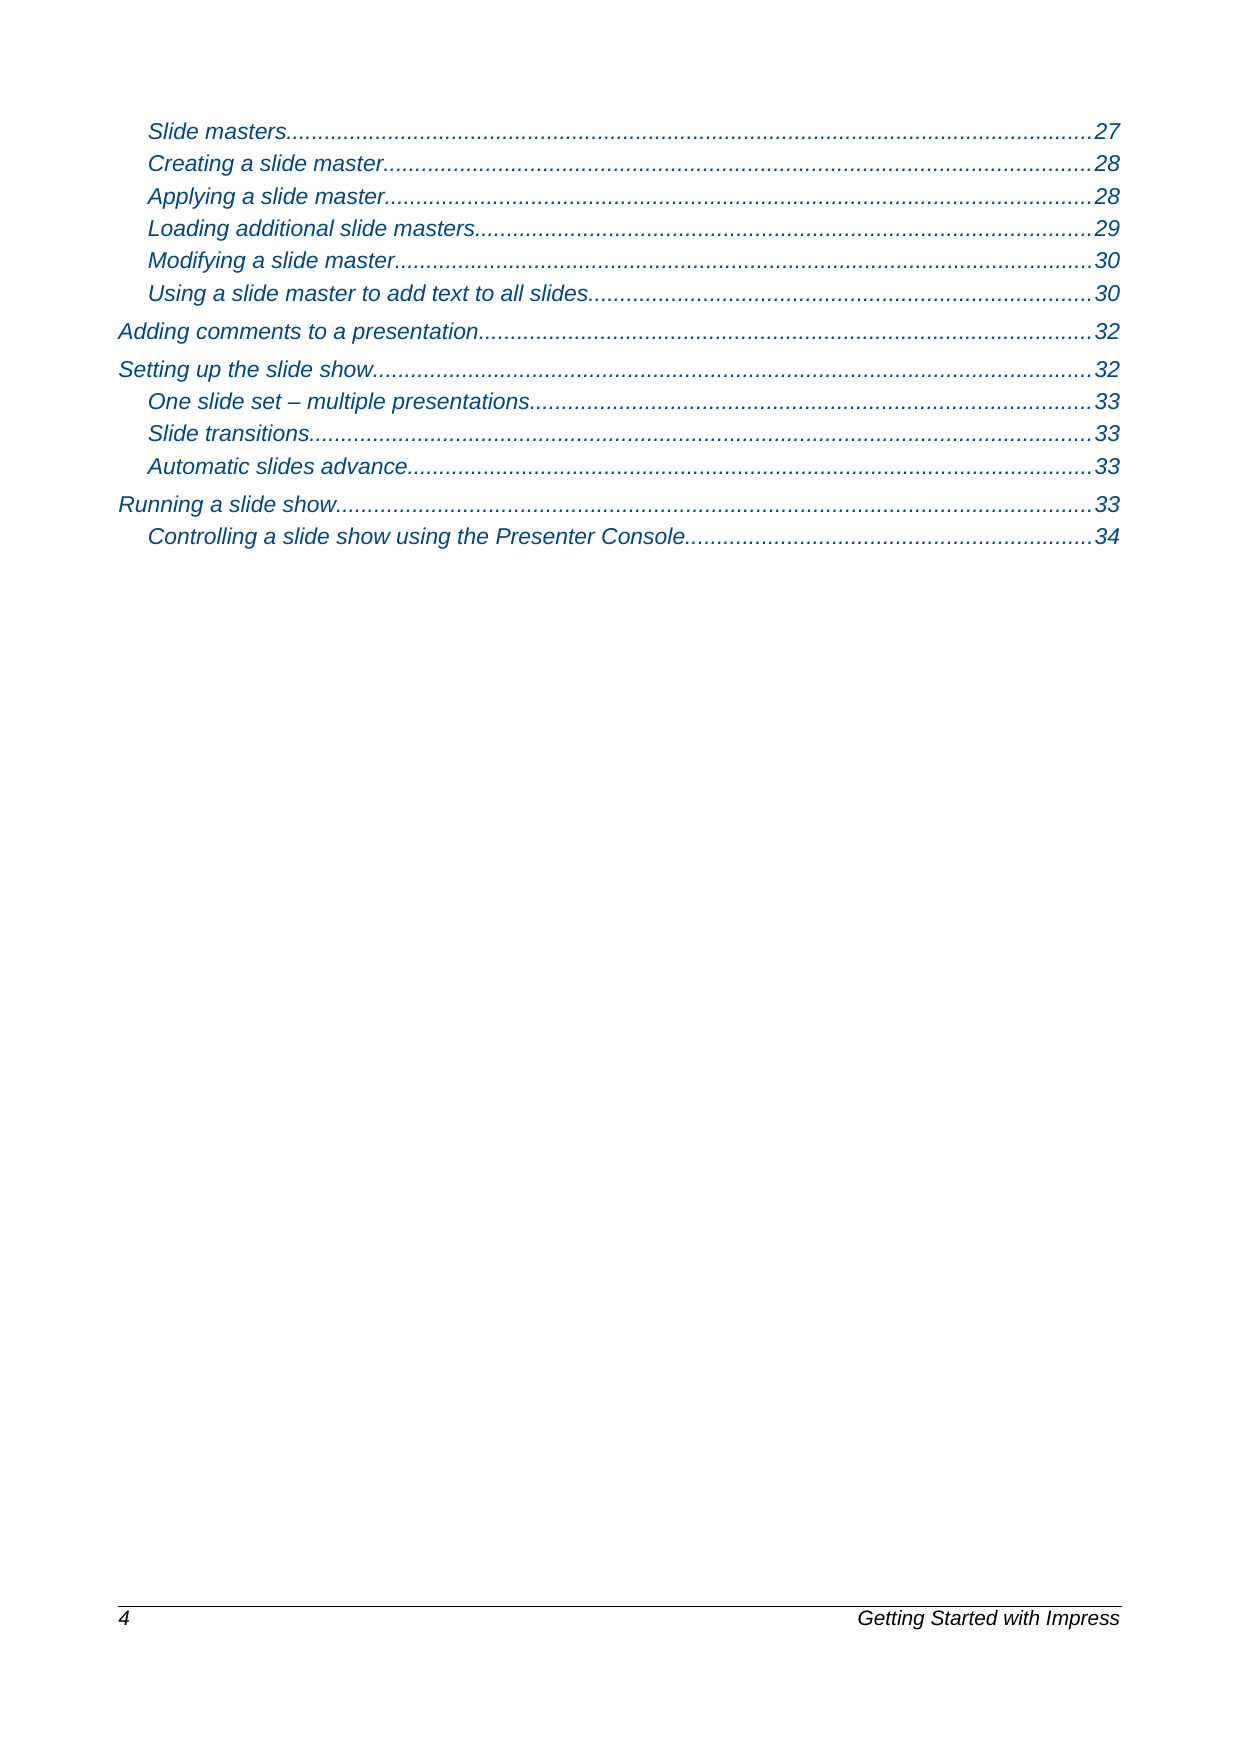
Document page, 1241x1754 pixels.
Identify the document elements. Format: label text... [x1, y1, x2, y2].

text Automatic slides advance 33 [148, 453, 1122, 479]
text Modifying a slide master 30 [148, 247, 1122, 274]
text Setting up the slide show 32 [118, 356, 1122, 382]
text One slide set – multiple presentations 33 [148, 388, 1122, 414]
text Creating a slide master 28 [148, 150, 1122, 177]
text Slide masters 27 [148, 118, 1122, 144]
text Applying a slide master 28 [148, 183, 1122, 209]
text Controlling a slide show using the Presenter Console 34 [148, 523, 1122, 549]
text Adding comments to a presentation 32 [118, 318, 1122, 344]
text Slide transitions 33 [148, 420, 1122, 447]
text Running a slide show 33 [118, 491, 1122, 517]
text Using a slide master to add text to all slides 30 [148, 279, 1122, 306]
text Loading additional slide masters 29 [148, 215, 1122, 241]
